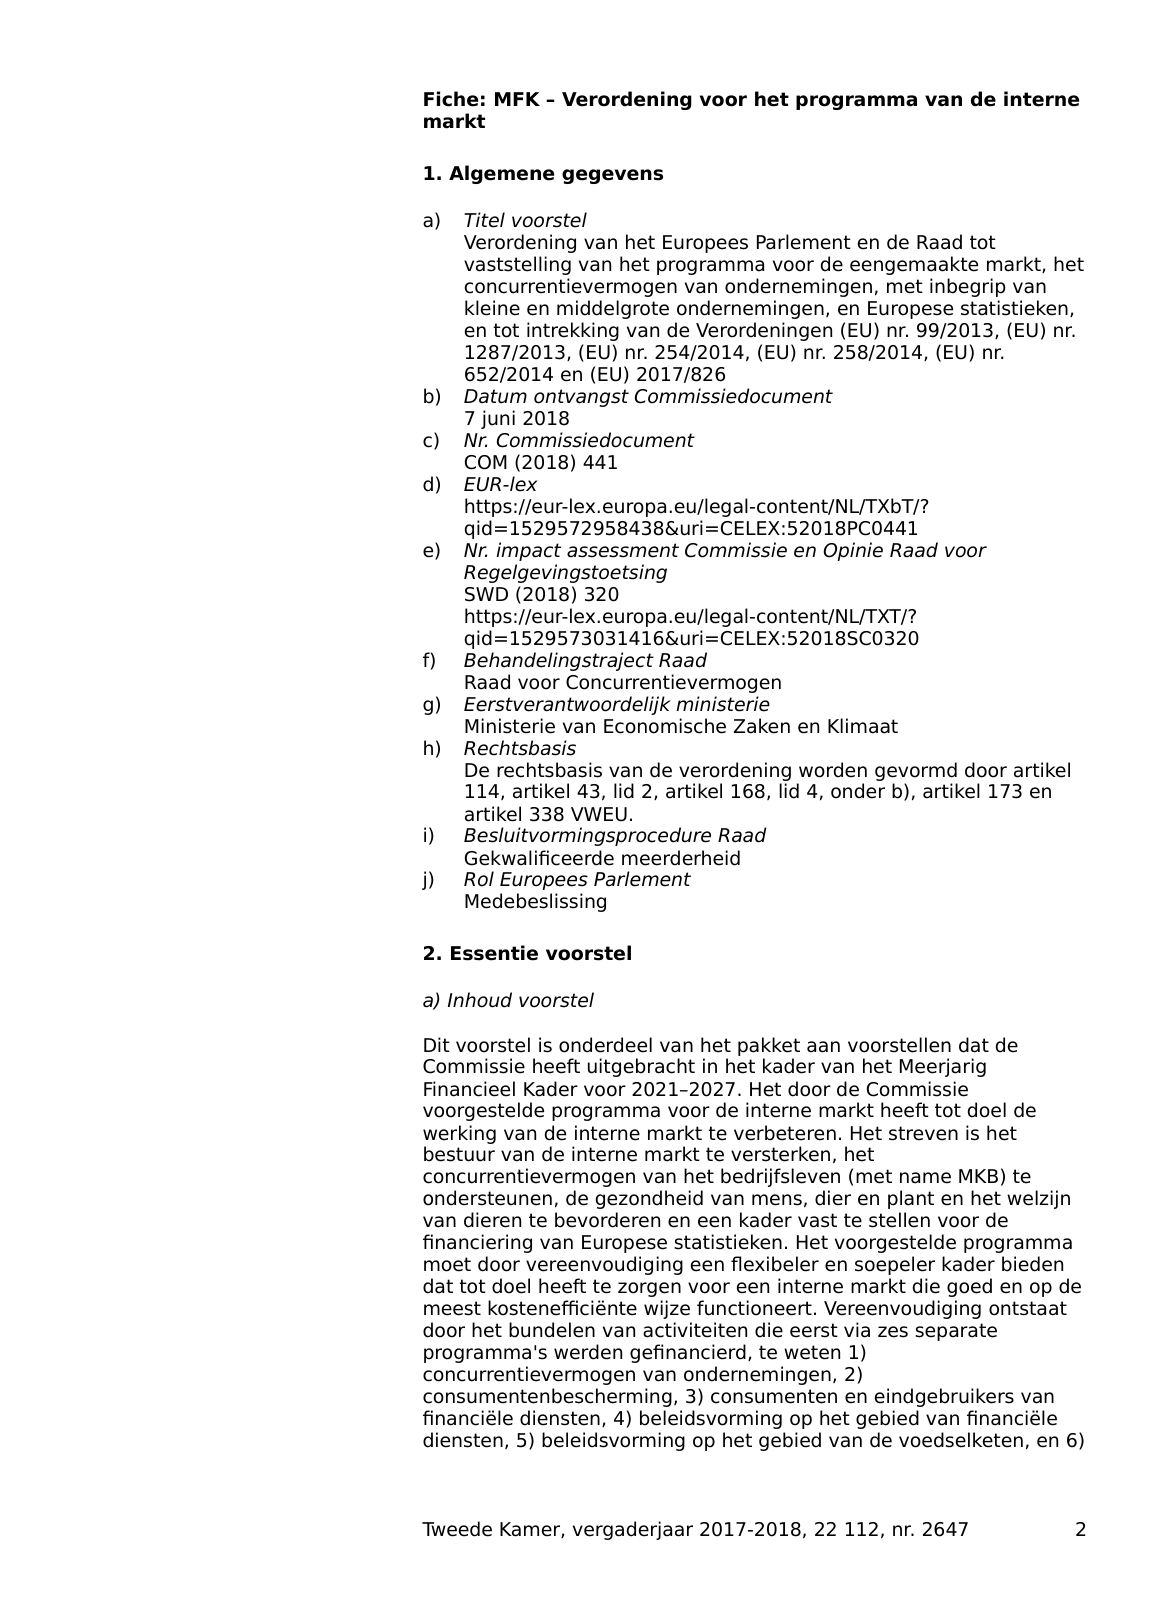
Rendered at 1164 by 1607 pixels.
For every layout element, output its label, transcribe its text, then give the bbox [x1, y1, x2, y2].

text https://eur-lex.europa.eu/legal-content/NL/TXT/?qid=1529573031416&uri=CELEX:52018SC0320 [464, 606, 1087, 649]
text Verordening van het Europees Parlement en de Raad tot vaststelling van het programma voor de eengemaakte markt, het concurrentievermogen van ondernemingen, met inbegrip van kleine en middelgrote ondernemingen, en Europese statistieken, en tot intrekking van de Verordeningen (EU) nr. 99/2013, (EU) nr. 1287/2013, (EU) nr. 254/2014, (EU) nr. 258/2014, (EU) nr. 652/2014 en (EU) 2017/826 [464, 232, 1087, 386]
text c) Nr. Commissiedocument [422, 430, 1087, 452]
text g) Eerstverantwoordelijk ministerie [422, 693, 1087, 716]
text f) Behandelingstraject Raad [422, 649, 1087, 672]
text Raad voor Concurrentievermogen [464, 672, 1087, 693]
text Dit voorstel is onderdeel van het pakket aan voorstellen dat de Commissie heeft uitgebracht in het kader van het Meerjarig Financieel Kader voor 2021–2027. Het door de Commissie voorgestelde programma voor de interne markt heeft tot doel de werking van de interne markt te verbeteren. Het streven is het bestuur van de interne markt te versterken, het concurrentievermogen van het bedrijfsleven (met name MKB) te ondersteunen, de gezondheid van mens, dier en plant en het welzijn van dieren te bevorderen en een kader vast te stellen voor de financiering van Europese statistieken. Het voorgestelde programma moet door vereenvoudiging een flexibeler en soepeler kader bieden dat tot doel heeft te zorgen voor een interne markt die goed en op de meest kostenefficiënte wijze functioneert. Vereenvoudiging ontstaat door het bundelen van activiteiten die eerst via zes separate programma's werden gefinancierd, te weten 1) concurrentievermogen van ondernemingen, 2) consumentenbescherming, 3) consumenten en eindgebruikers van financiële diensten, 4) beleidsvorming op het gebied van financiële diensten, 5) beleidsvorming op het gebied van de voedselketen, en 6) [422, 1034, 1087, 1452]
text Ministerie van Economische Zaken en Klimaat [464, 716, 1087, 737]
text Gekwalificeerde meerderheid [464, 847, 1087, 869]
text a) Titel voorstel [422, 210, 1087, 232]
text COM (2018) 441 [464, 452, 1087, 474]
subtitle Fiche: MFK – Verordening voor het programma van de interne markt [422, 89, 1087, 133]
subtitle 2. Essentie voorstel [422, 943, 1087, 965]
text b) Datum ontvangst Commissiedocument [422, 386, 1087, 408]
subtitle a) Inhoud voorstel [422, 990, 1087, 1012]
text i) Besluitvormingsprocedure Raad [422, 825, 1087, 847]
text Medebeslissing [464, 891, 1087, 913]
text h) Rechtsbasis [422, 737, 1087, 759]
text https://eur-lex.europa.eu/legal-content/NL/TXbT/?qid=1529572958438&uri=CELEX:52018PC0441 [464, 496, 1087, 540]
text e) Nr. impact assessment Commissie en Opinie Raad voor Regelgevingstoetsing [422, 540, 1087, 584]
text j) Rol Europees Parlement [422, 869, 1087, 891]
text 7 juni 2018 [464, 408, 1087, 430]
text SWD (2018) 320 [464, 584, 1087, 606]
text De rechtsbasis van de verordening worden gevormd door artikel 114, artikel 43, lid 2, artikel 168, lid 4, onder b), artikel 173 en artikel 338 VWEU. [464, 759, 1087, 825]
subtitle 1. Algemene gegevens [422, 163, 1087, 185]
text d) EUR-lex [422, 474, 1087, 496]
